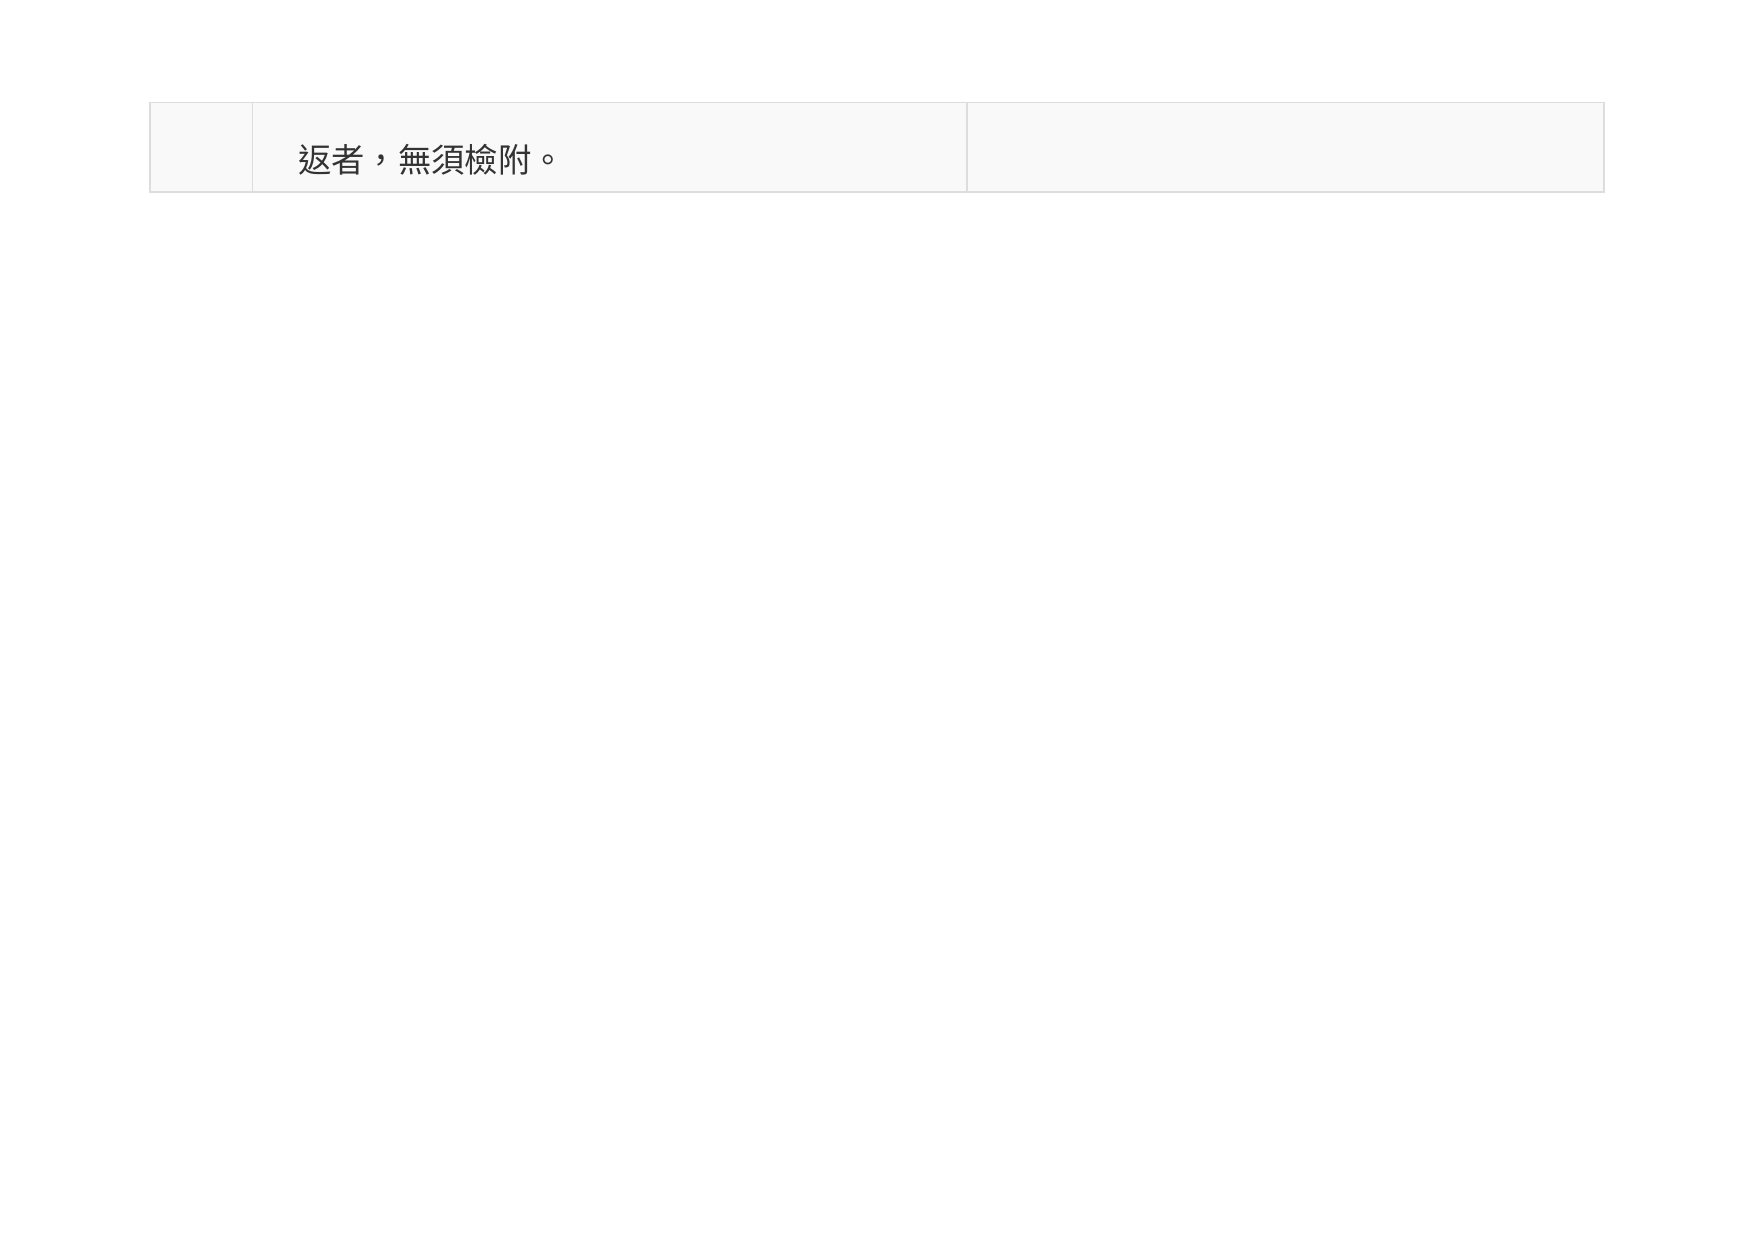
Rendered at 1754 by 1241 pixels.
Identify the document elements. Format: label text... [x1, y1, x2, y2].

table_cell 返者，無須檢附。 [253, 103, 966, 191]
table_cell [968, 103, 1603, 191]
table_cell [151, 103, 252, 191]
